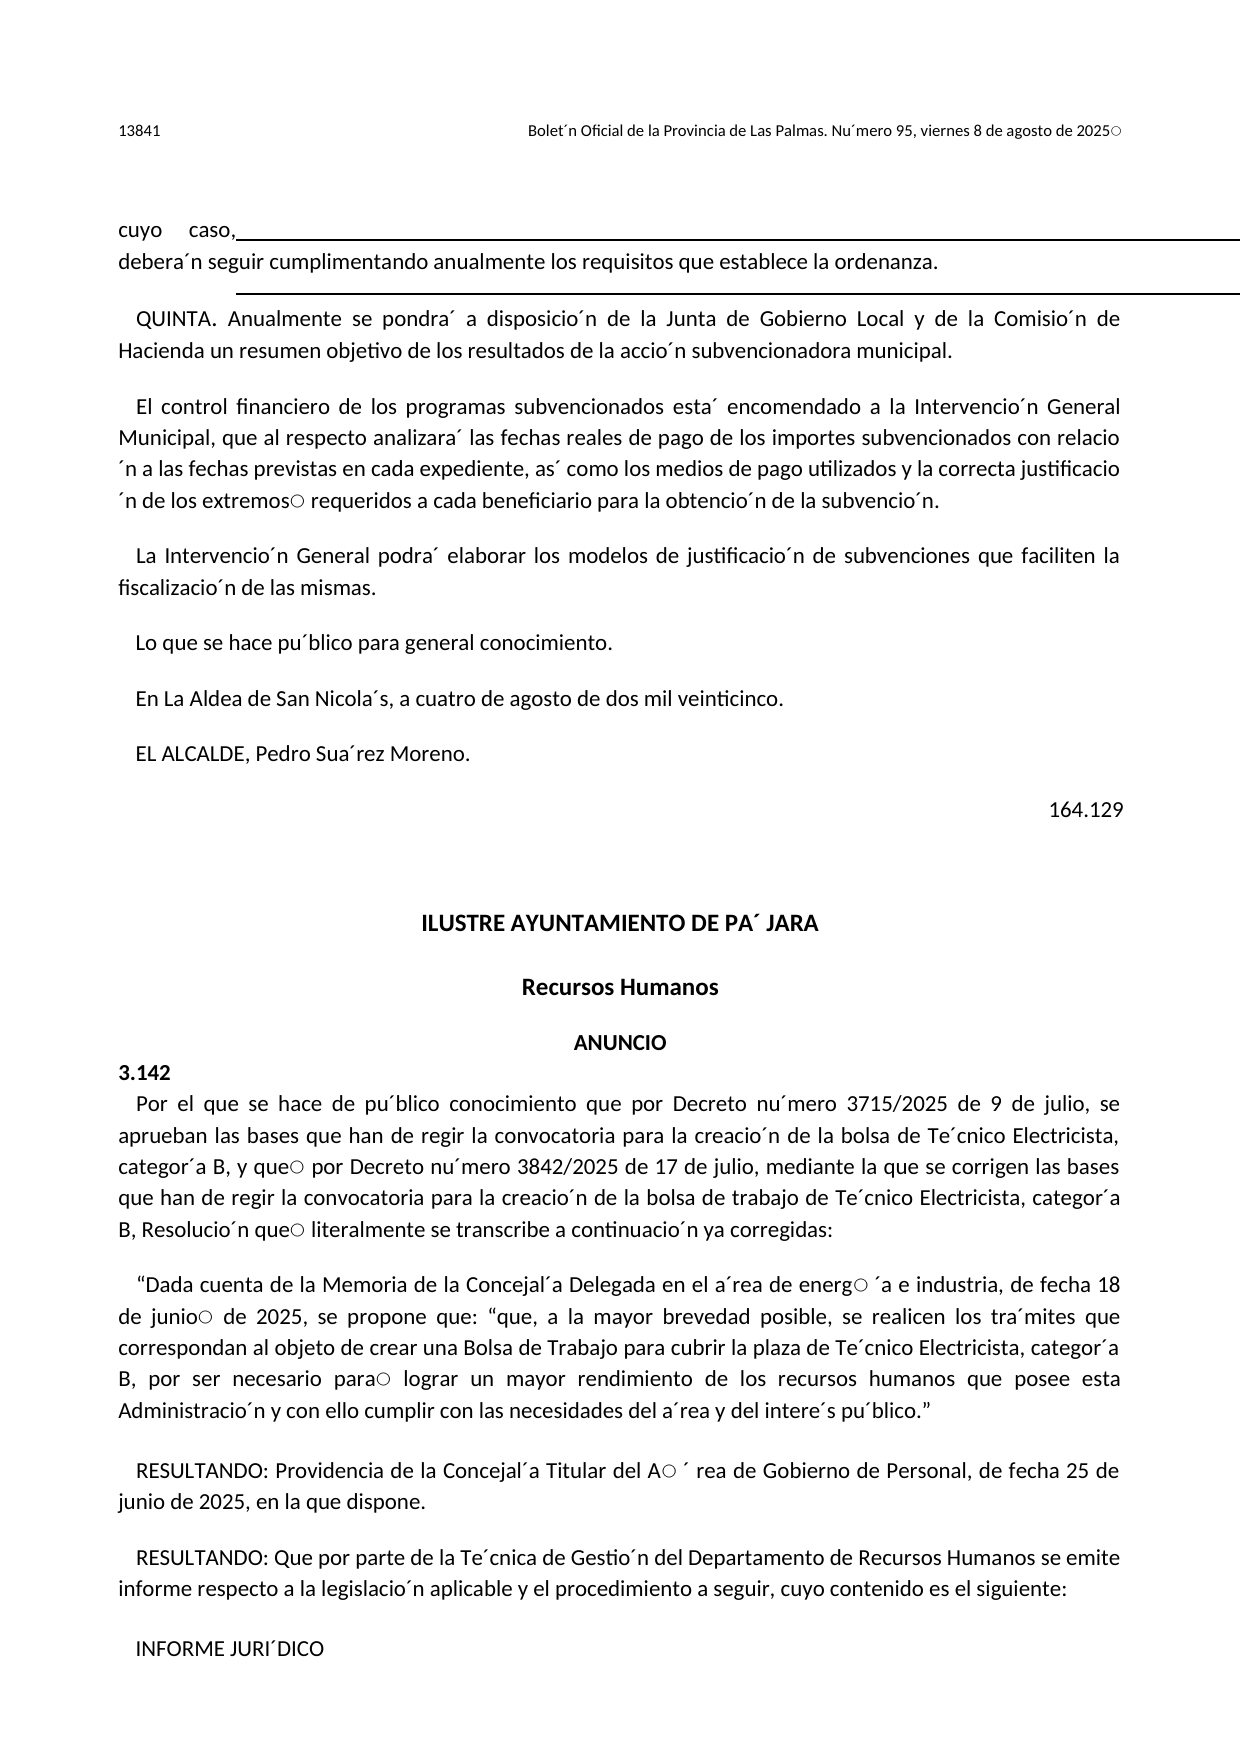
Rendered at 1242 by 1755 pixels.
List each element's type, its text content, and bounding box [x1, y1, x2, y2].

subtitle 3.142 [118, 1058, 1122, 1086]
text El control financiero de los programas subvencionados esta´ encomendado a la Intervencio´n General Municipal, que al respecto analizara´ las fechas reales de pago de los importes subvencionados con relacio´n a las fechas previstas en cada expediente, as´ como los medios de pago utilizados y la correcta justificacio´n de los extremos requeridos a cada beneficiario para la obtencio´n de la subvencio´n. [118, 392, 1122, 514]
text Lo que se hace pu´blico para general conocimiento. [135, 628, 1122, 656]
text ANUNCIO [118, 1028, 1122, 1056]
text ILUSTRE AYUNTAMIENTO DE PA´ JARA [118, 907, 1122, 938]
subtitle Recursos Humanos [118, 971, 1122, 1001]
text 164.129 [118, 795, 1124, 823]
text “Dada cuenta de la Memoria de la Concejal´a Delegada en el a´rea de energ ´a e industria, de fecha 18 de junio de 2025, se propone que: “que, a la mayor brevedad posible, se realicen los tra´mites que correspondan al objeto de crear una Bolsa de Trabajo para cubrir la plaza de Te´cnico Electricista, categor´a B, por ser necesario para lograr un mayor rendimiento de los recursos humanos que posee esta Administracio´n y con ello cumplir con las necesidades del a´rea y del intere´s pu´blico.” [118, 1270, 1122, 1424]
text cuyo caso, debera´n seguir cumplimentando anualmente los requisitos que establece la ordenanza. [118, 216, 1122, 275]
text En La Aldea de San Nicola´s, a cuatro de agosto de dos mil veinticinco. [135, 684, 1122, 712]
text RESULTANDO: Providencia de la Concejal´a Titular del A ´ rea de Gobierno de Personal, de fecha 25 de junio de 2025, en la que dispone. [118, 1456, 1122, 1515]
text La Intervencio´n General podra´ elaborar los modelos de justificacio´n de subvenciones que faciliten la fiscalizacio´n de las mismas. [118, 541, 1122, 601]
text Por el que se hace de pu´blico conocimiento que por Decreto nu´mero 3715/2025 de 9 de julio, se aprueban las bases que han de regir la convocatoria para la creacio´n de la bolsa de Te´cnico Electricista, categor´a B, y que por Decreto nu´mero 3842/2025 de 17 de julio, mediante la que se corrigen las bases que han de regir la convocatoria para la creacio´n de la bolsa de trabajo de Te´cnico Electricista, categor´a B, Resolucio´n que literalmente se transcribe a continuacio´n ya corregidas: [118, 1089, 1122, 1243]
text QUINTA. Anualmente se pondra´ a disposicio´n de la Junta de Gobierno Local y de la Comisio´n de Hacienda un resumen objetivo de los resultados de la accio´n subvencionadora municipal. [118, 302, 1122, 364]
text EL ALCALDE, Pedro Sua´rez Moreno. [135, 739, 1122, 767]
text INFORME JURI´DICO [135, 1634, 1122, 1662]
text RESULTANDO: Que por parte de la Te´cnica de Gestio´n del Departamento de Recursos Humanos se emite informe respecto a la legislacio´n aplicable y el procedimiento a seguir, cuyo contenido es el siguiente: [118, 1543, 1122, 1602]
